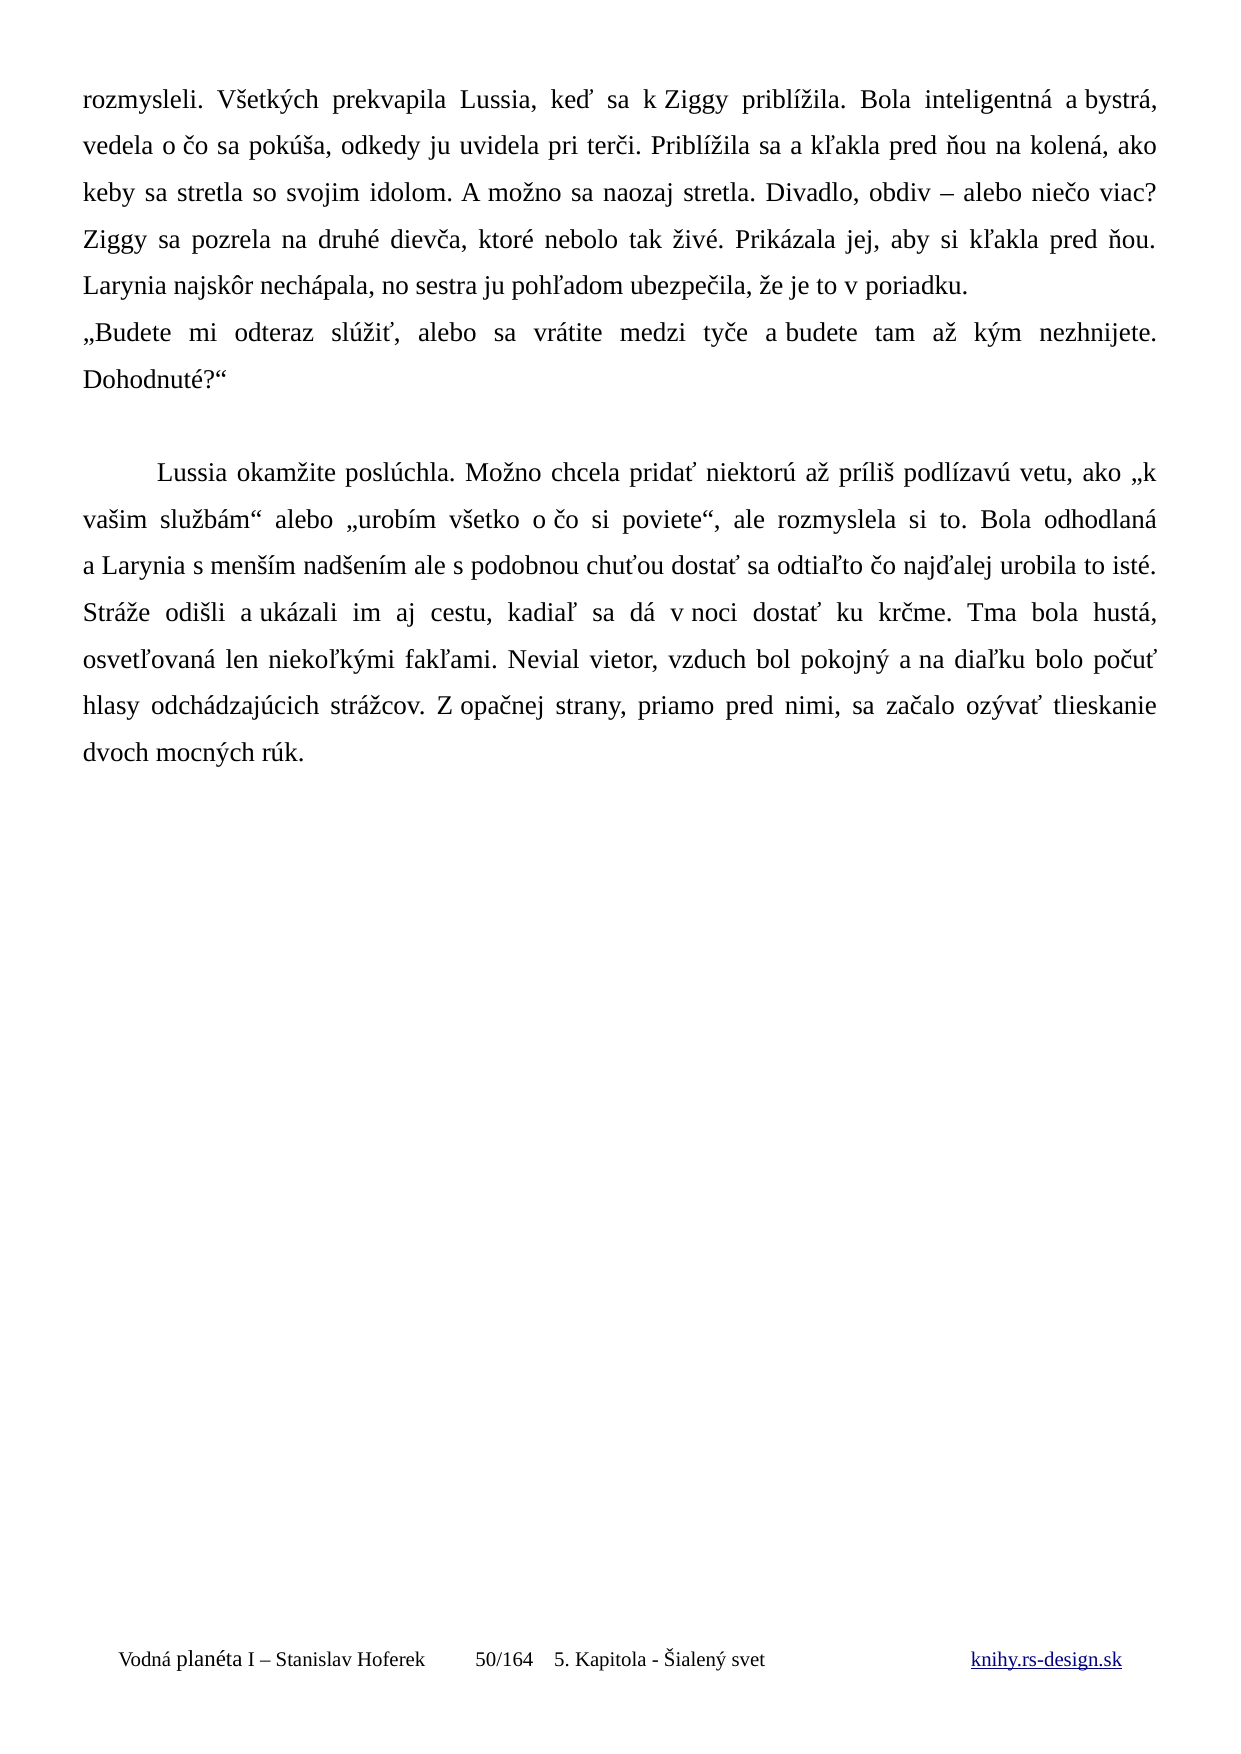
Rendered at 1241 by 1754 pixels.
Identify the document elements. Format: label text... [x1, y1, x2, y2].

text rozmysleli. Všetkých prekvapila Lussia, keď sa k Ziggy priblížila. Bola inteligentná a bystrá, vedela o čo sa pokúša, odkedy ju uvidela pri terči. Priblížila sa a kľakla pred ňou na kolená, ako keby sa stretla so svojim idolom. A možno sa naozaj stretla. Divadlo, obdiv – alebo niečo viac? Ziggy sa pozrela na druhé dievča, ktoré nebolo tak živé. Prikázala jej, aby si kľakla pred ňou. Larynia najskôr nechápala, no sestra ju pohľadom ubezpečila, že je to v poriadku. [83, 83, 1157, 301]
text „Budete mi odteraz slúžiť, alebo sa vrátite medzi tyče a budete tam až kým nezhnijete. Dohodnuté?“ [83, 316, 1157, 394]
text Lussia okamžite poslúchla. Možno chcela pridať niektorú až príliš podlízavú vetu, ako „k vašim službám“ alebo „urobím všetko o čo si poviete“, ale rozmyslela si to. Bola odhodlaná a Larynia s menším nadšením ale s podobnou chuťou dostať sa odtiaľto čo najďalej urobila to isté. Stráže odišli a ukázali im aj cestu, kadiaľ sa dá v noci dostať ku krčme. Tma bola hustá, osvetľovaná len niekoľkými fakľami. Nevial vietor, vzduch bol pokojný a na diaľku bolo počuť hlasy odchádzajúcich strážcov. Z opačnej strany, priamo pred nimi, sa začalo ozývať tlieskanie dvoch mocných rúk. [83, 456, 1157, 767]
